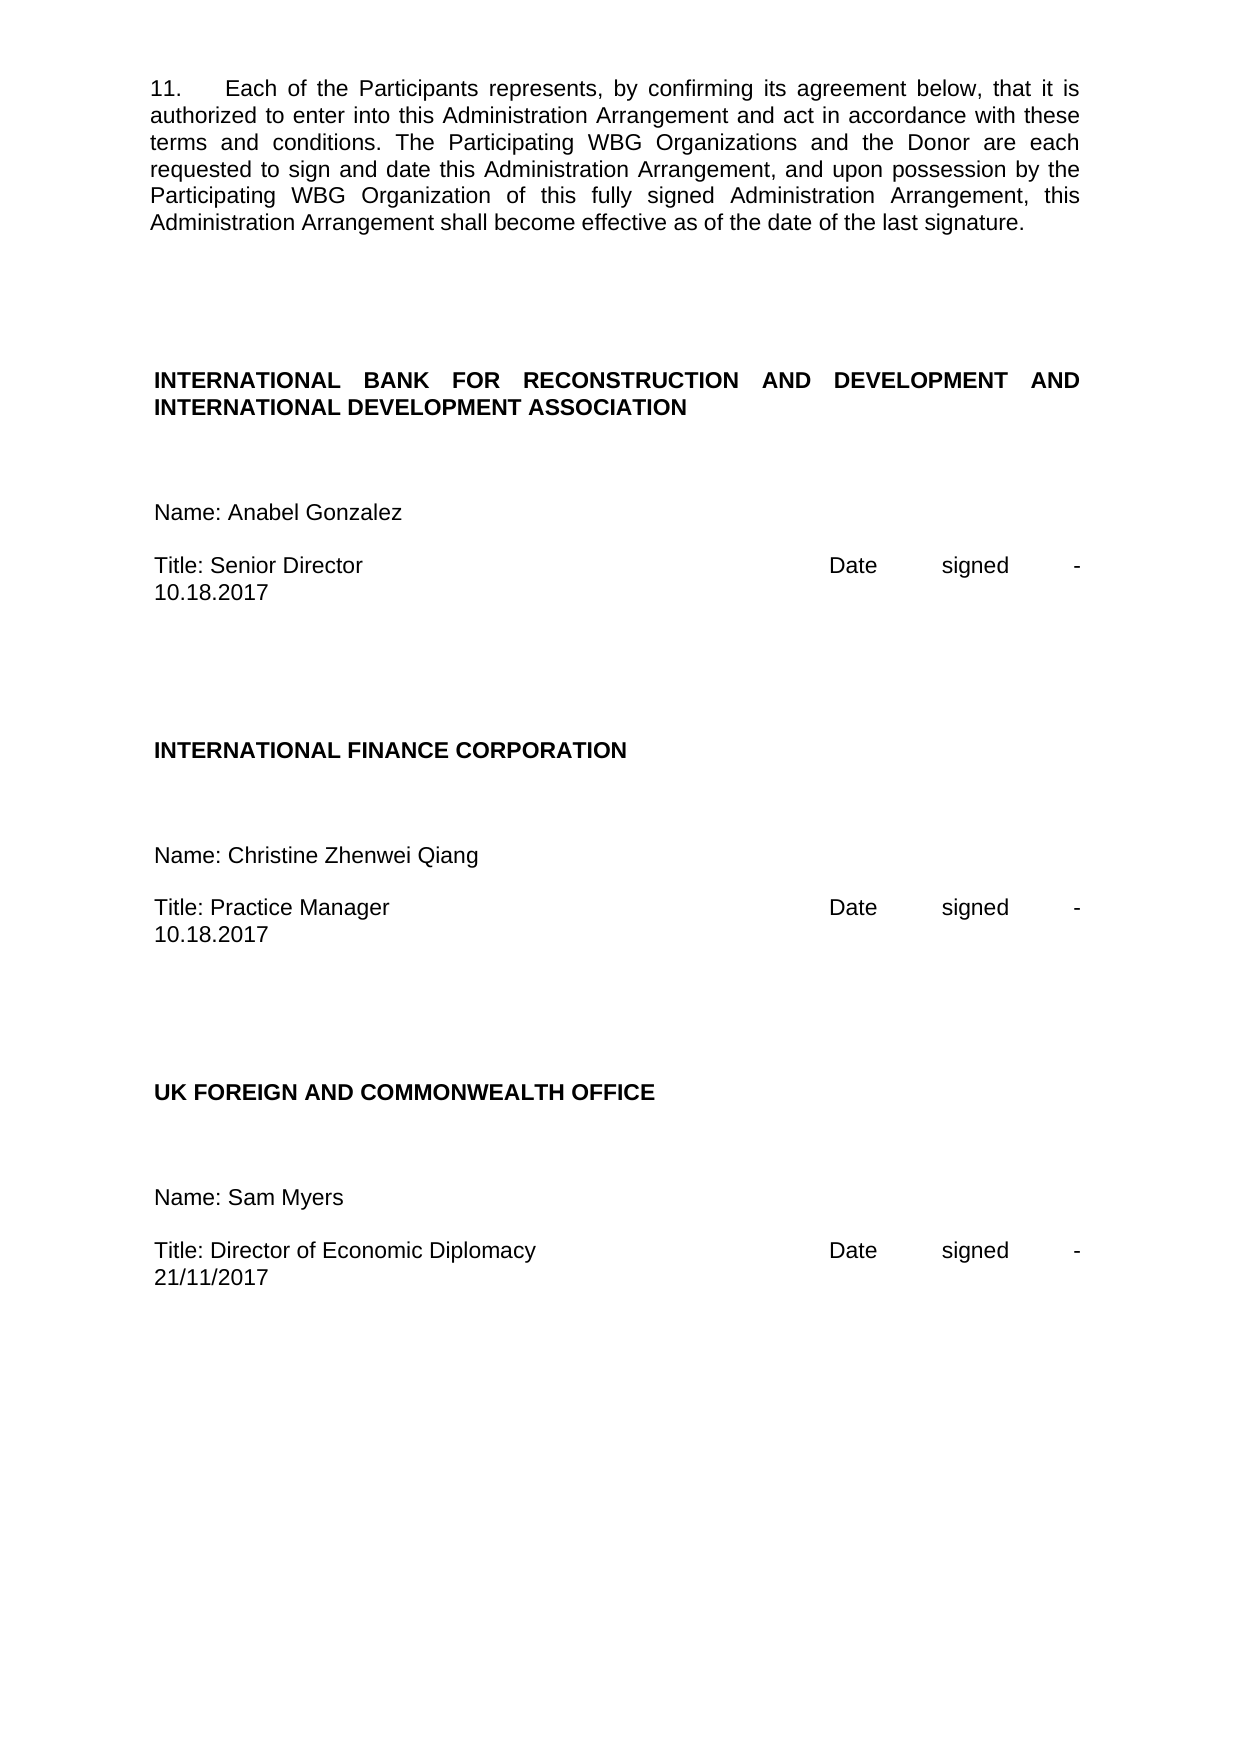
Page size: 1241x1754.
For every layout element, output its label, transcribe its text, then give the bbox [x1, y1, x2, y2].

list INTERNATIONAL FINANCE CORPORATION [154, 737, 1081, 763]
list Each of the Participants represents, by confirming its agreement below, that it is authorized to enter into this Administration Arrangement and act in accordance with these terms and conditions. The Participating WBG Organizations and the Donor are each requested to sign and date this Administration Arrangement, and upon possession by the Participating WBG Organization of this fully signed Administration Arrangement, this Administration Arrangement shall become effective as of the date of the last signature. [150, 75, 1081, 236]
list UK FOREIGN AND COMMONWEALTH OFFICE [154, 1079, 1081, 1105]
list INTERNATIONAL BANK FOR RECONSTRUCTION AND DEVELOPMENT AND INTERNATIONAL DEVELOPMENT ASSOCIATION [154, 367, 1081, 420]
list Title: Director of Economic Diplomacy Date signed - 21/11/2017 [154, 1237, 1081, 1290]
list Title: Senior Director Date signed - 10.18.2017 [154, 552, 1081, 605]
list Name: Sam Myers [154, 1184, 1081, 1211]
list Name: Christine Zhenwei Qiang [154, 842, 1081, 868]
list Title: Practice Manager Date signed - 10.18.2017 [154, 894, 1081, 948]
list Name: Anabel Gonzalez [154, 499, 1081, 526]
